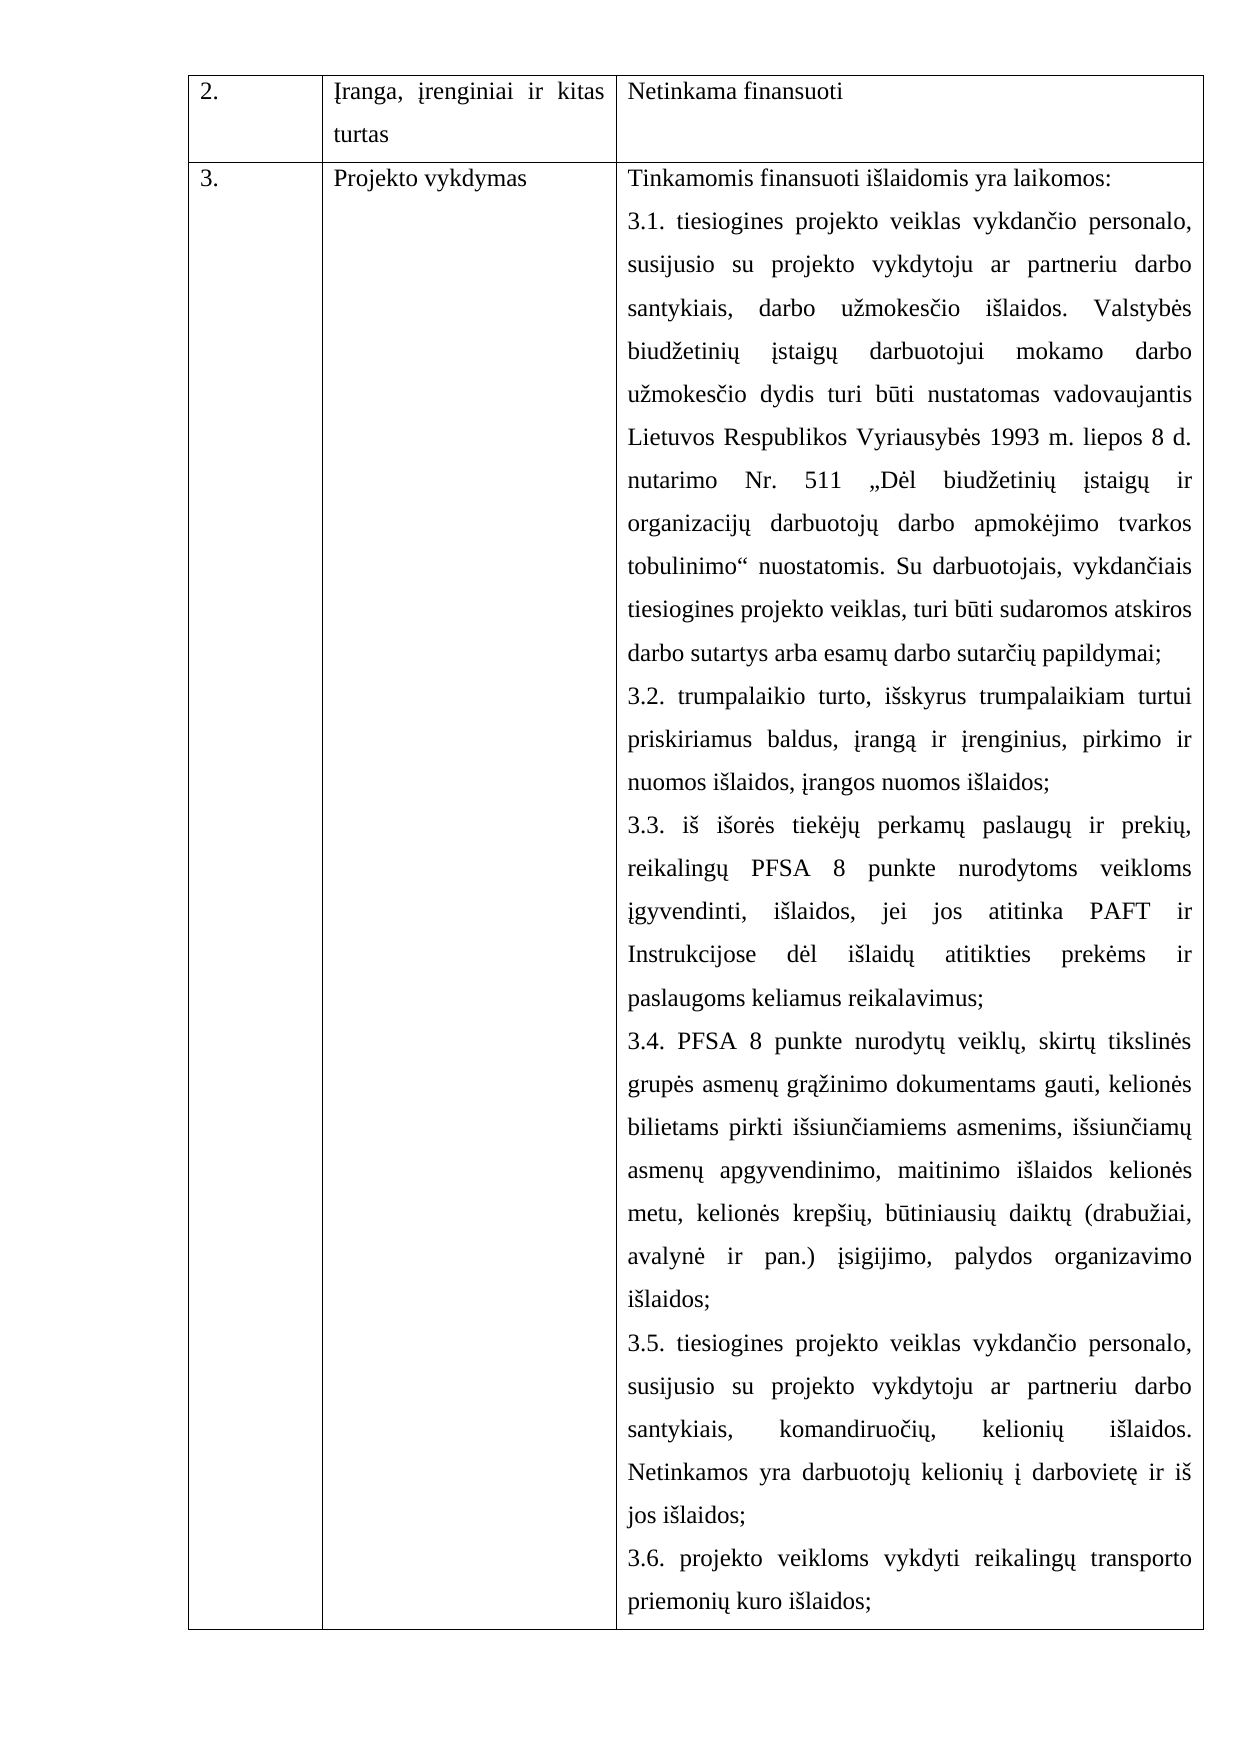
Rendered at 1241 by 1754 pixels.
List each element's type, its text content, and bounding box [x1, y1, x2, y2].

table_cell 3. [189, 163, 322, 1629]
table_cell 2. [189, 76, 322, 162]
table_cell Tinkamomis finansuoti išlaidomis yra laikomos: 3.1. tiesiogines projekto veiklas vykdančio personalo, susijusio su projekto vykdytoju ar partneriu darbo santykiais, darbo užmokesčio išlaidos. Valstybės biudžetinių įstaigų darbuotojui mokamo darbo užmokesčio dydis turi būti nustatomas vadovaujantis Lietuvos Respublikos Vyriausybės 1993 m. liepos 8 d. nutarimo Nr. 511 „Dėl biudžetinių įstaigų ir organizacijų darbuotojų darbo apmokėjimo tvarkos tobulinimo“ nuostatomis. Su darbuotojais, vykdančiais tiesiogines projekto veiklas, turi būti sudaromos atskiros darbo sutartys arba esamų darbo sutarčių papildymai; 3.2. trumpalaikio turto, išskyrus trumpalaikiam turtui priskiriamus baldus, įrangą ir įrenginius, pirkimo ir nuomos išlaidos, įrangos nuomos išlaidos; 3.3. iš išorės tiekėjų perkamų paslaugų ir prekių, reikalingų PFSA 8 punkte nurodytoms veikloms įgyvendinti, išlaidos, jei jos atitinka PAFT ir Instrukcijose dėl išlaidų atitikties prekėms ir paslaugoms keliamus reikalavimus; 3.4. PFSA 8 punkte nurodytų veiklų, skirtų tikslinės grupės asmenų grąžinimo dokumentams gauti, kelionės bilietams pirkti išsiunčiamiems asmenims, išsiunčiamų asmenų apgyvendinimo, maitinimo išlaidos kelionės metu, kelionės krepšių, būtiniausių daiktų (drabužiai, avalynė ir pan.) įsigijimo, palydos organizavimo išlaidos; 3.5. tiesiogines projekto veiklas vykdančio personalo, susijusio su projekto vykdytoju ar partneriu darbo santykiais, komandiruočių, kelionių išlaidos. Netinkamos yra darbuotojų kelionių į darbovietę ir iš jos išlaidos; 3.6. projekto veikloms vykdyti reikalingų transporto priemonių kuro išlaidos; [617, 163, 1203, 1629]
table_cell Projekto vykdymas [323, 163, 616, 1629]
table_cell Įranga, įrenginiai ir kitas turtas [323, 76, 616, 162]
table_cell Netinkama finansuoti [617, 76, 1203, 162]
